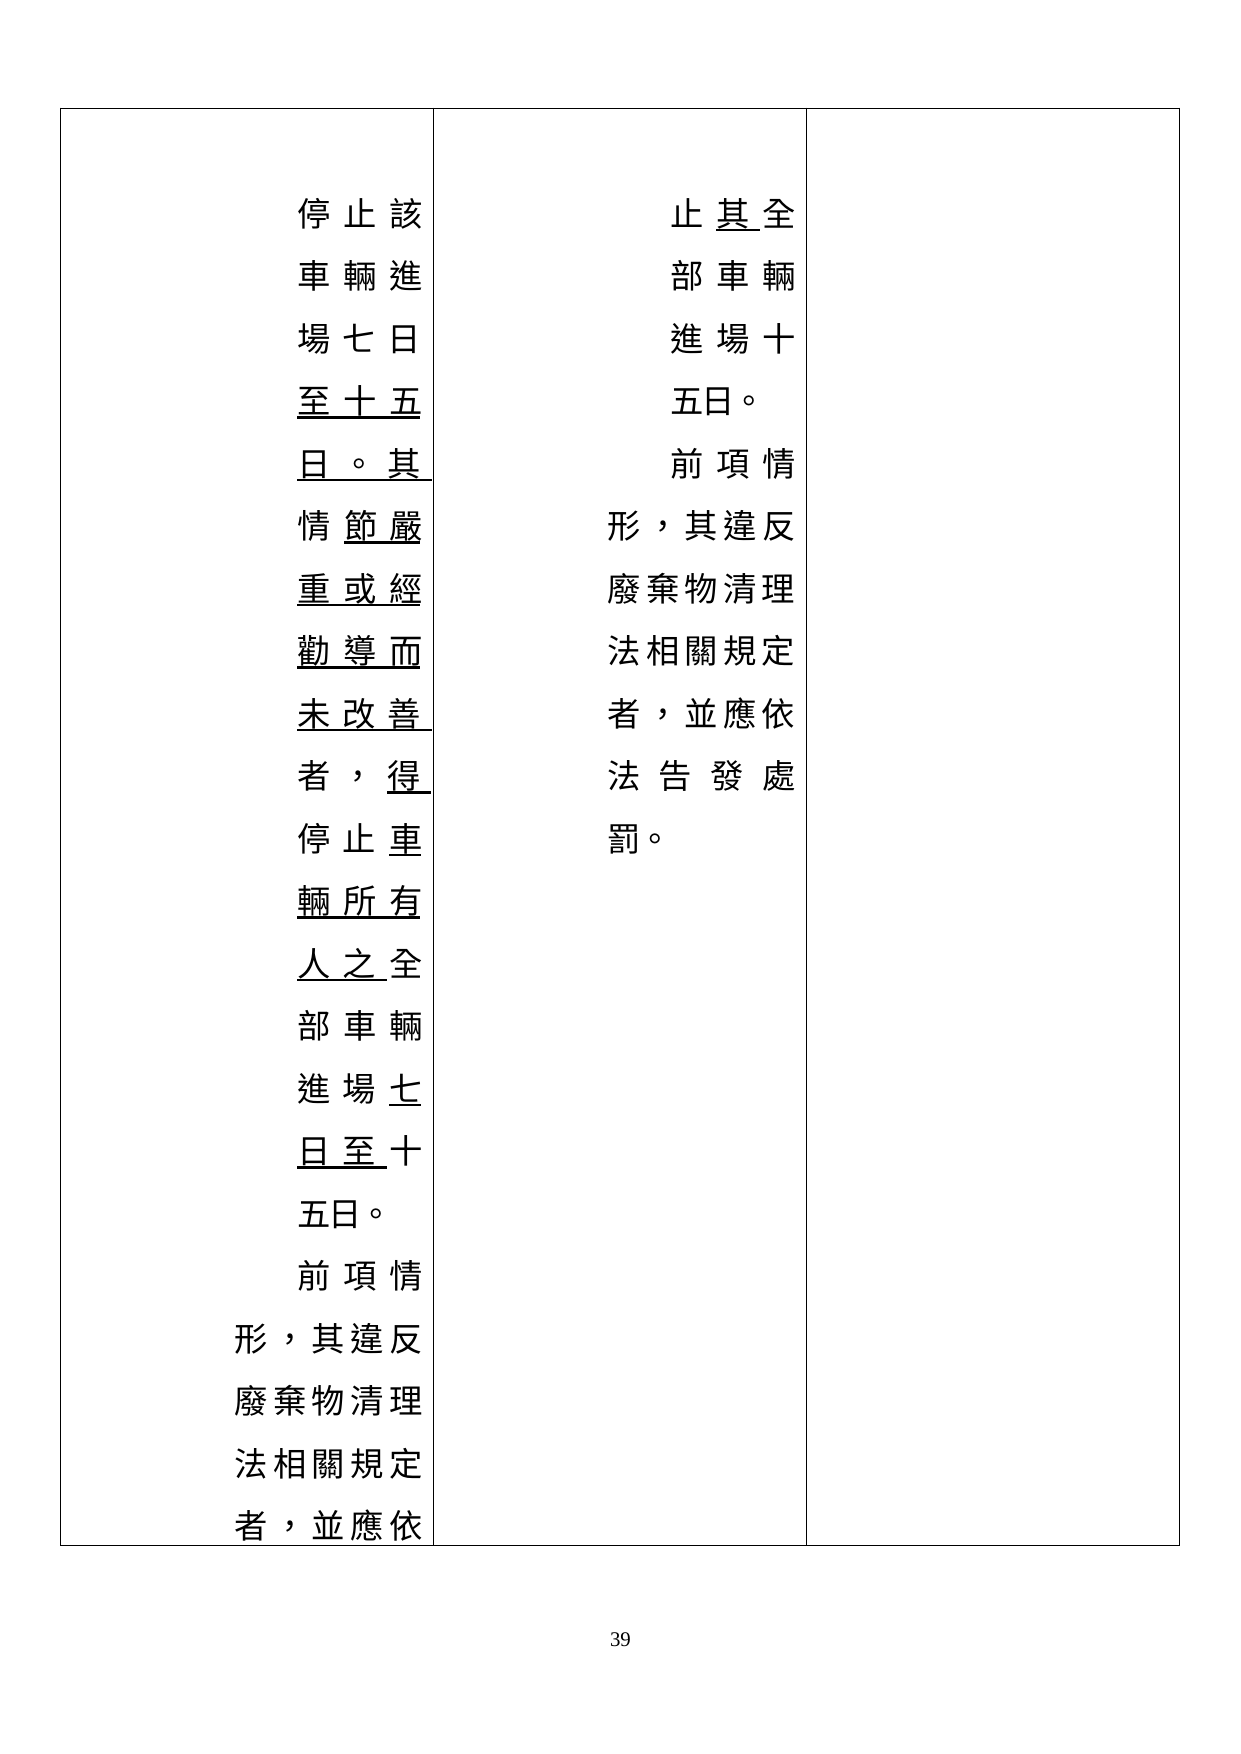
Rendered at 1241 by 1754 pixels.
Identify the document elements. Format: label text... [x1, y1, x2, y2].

table_cell 止其全部車輛進場十五日。 前項情形，其違反廢棄物清理法相關規定者，並應依法告發處罰。 [434, 109, 806, 1545]
table_cell 停止該車輛進場七日至十五日。其情節嚴重或經勸導而未改善者，得停止車輛所有人之全部車輛進場七日至十五日。 前項情形，其違反廢棄物清理法相關規定者，並應依 [61, 109, 433, 1545]
table_cell [807, 109, 1179, 1545]
